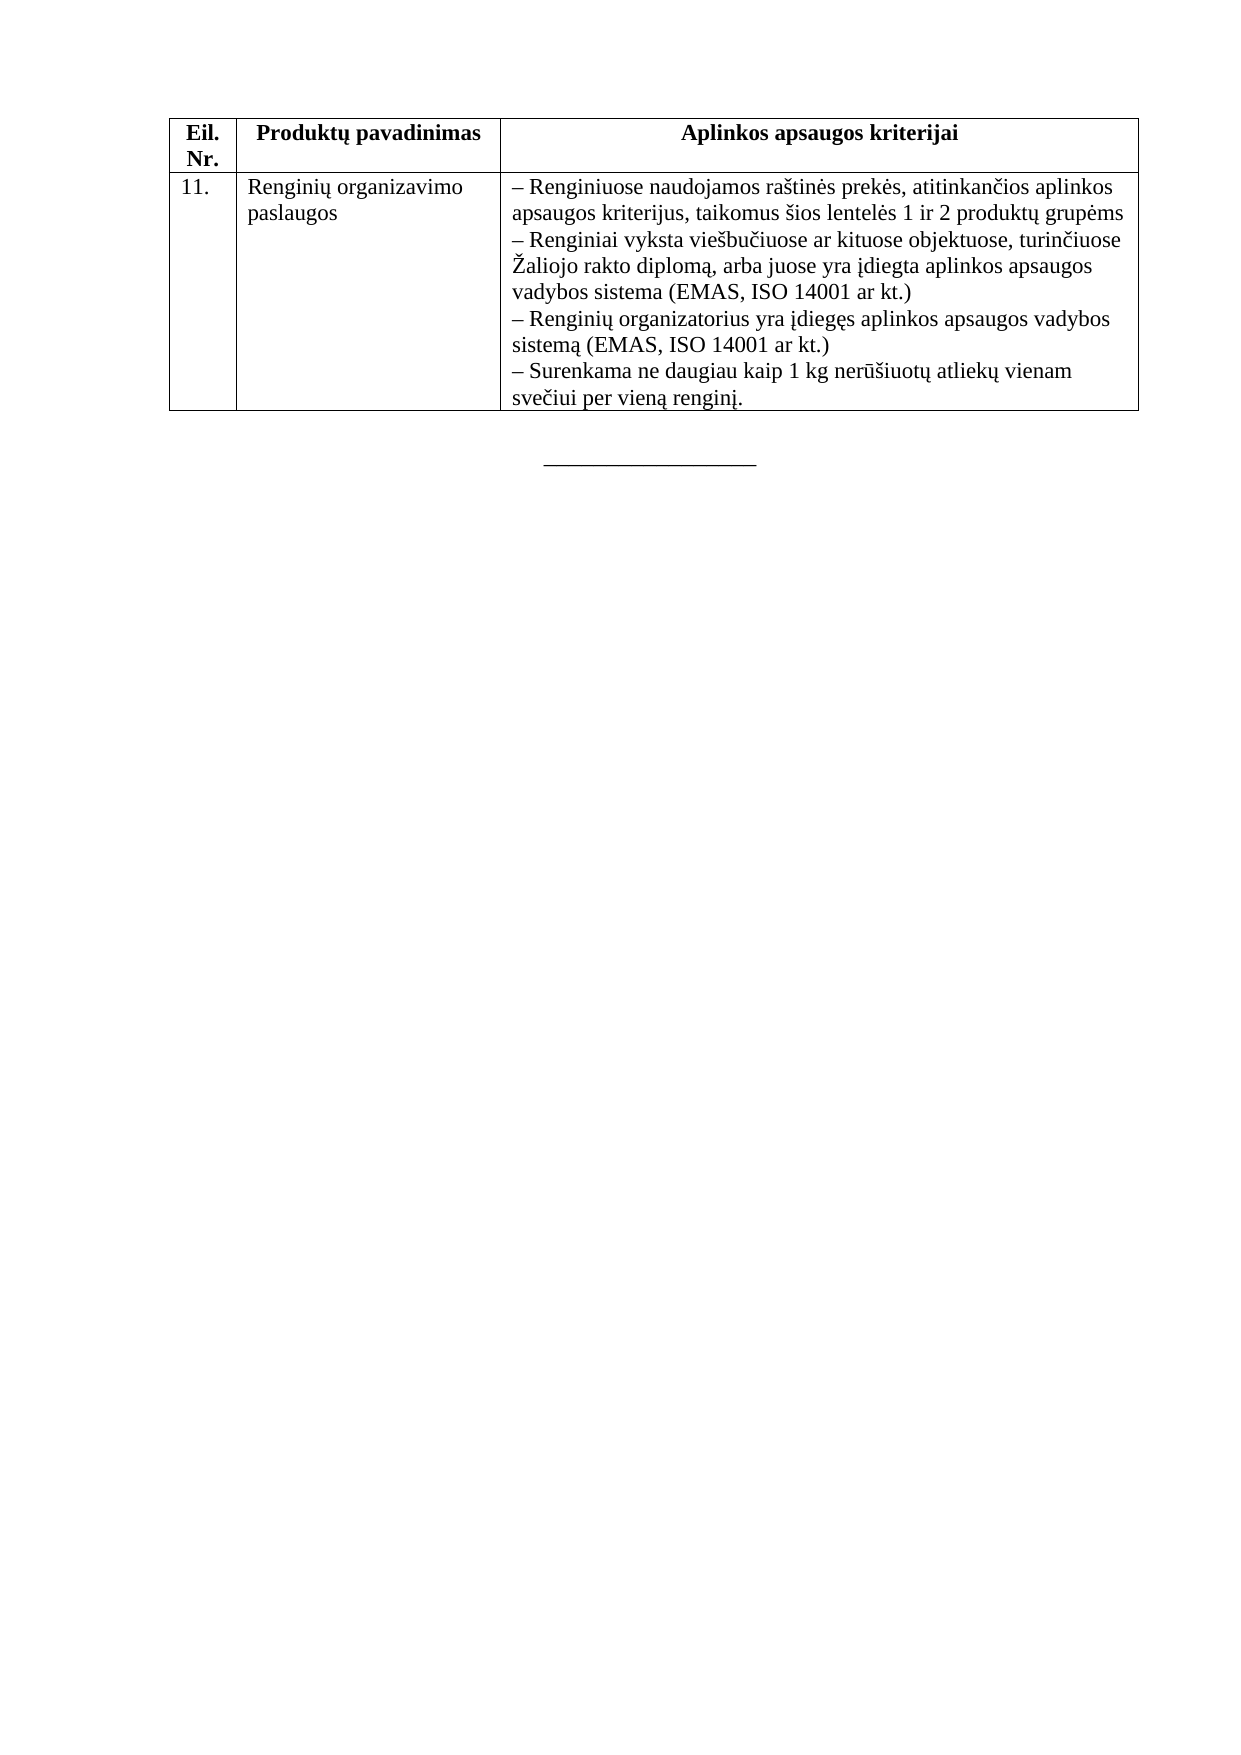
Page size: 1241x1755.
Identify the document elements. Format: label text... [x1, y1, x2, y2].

table_header Eil. Nr. [170, 119, 236, 172]
text _________________ [177, 440, 1122, 469]
table_cell Renginių organizavimo paslaugos [237, 173, 500, 410]
table_cell – Renginiuose naudojamos raštinės prekės, atitinkančios aplinkos apsaugos kriterijus, taikomus šios lentelės 1 ir 2 produktų grupėms – Renginiai vyksta viešbučiuose ar kituose objektuose, turinčiuose Žaliojo rakto diplomą, arba juose yra įdiegta aplinkos apsaugos vadybos sistema (EMAS, ISO 14001 ar kt.) – Renginių organizatorius yra įdiegęs aplinkos apsaugos vadybos sistemą (EMAS, ISO 14001 ar kt.) – Surenkama ne daugiau kaip 1 kg nerūšiuotų atliekų vienam svečiui per vieną renginį. [501, 173, 1138, 410]
table_header Produktų pavadinimas [237, 119, 500, 172]
table_header Aplinkos apsaugos kriterijai [501, 119, 1138, 172]
table_cell 11. [170, 173, 236, 410]
